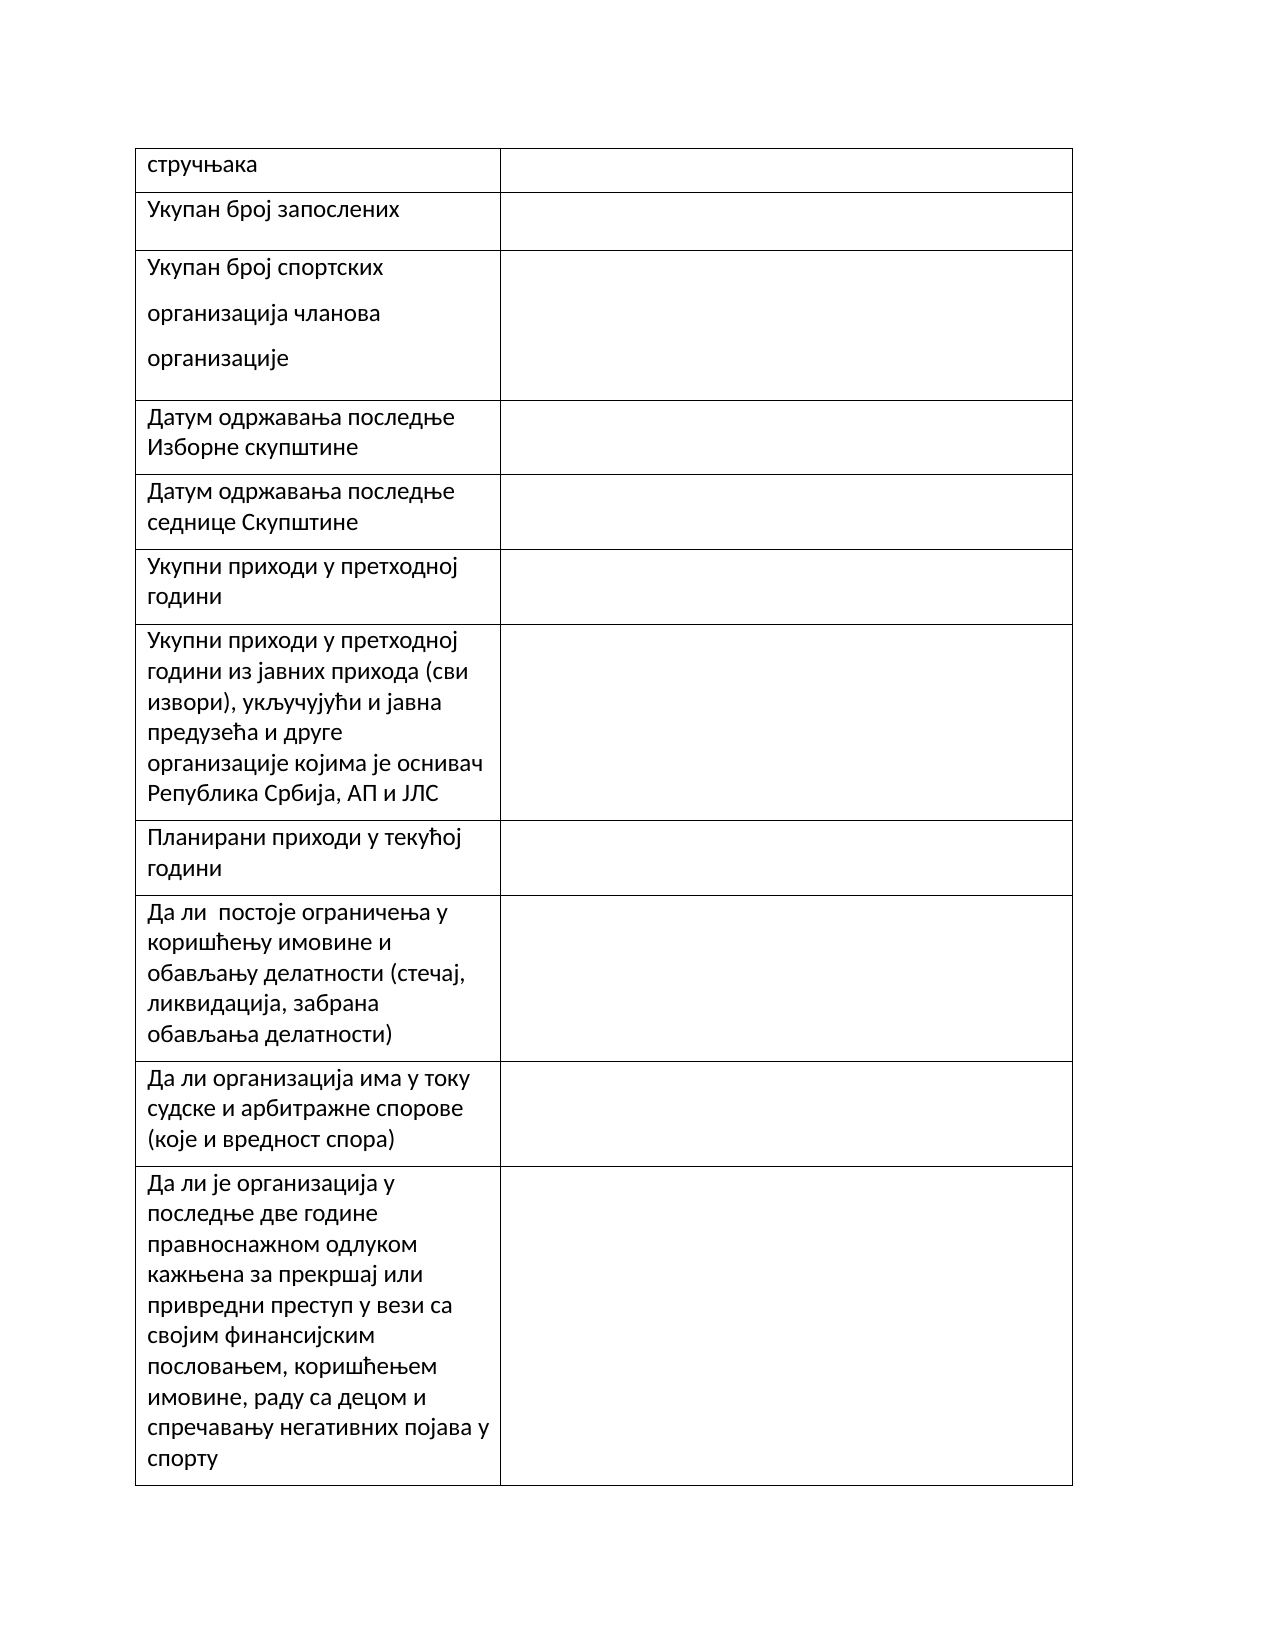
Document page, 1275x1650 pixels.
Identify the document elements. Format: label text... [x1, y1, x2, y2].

table_cell [501, 896, 1072, 1061]
table_cell Планирани приходи у текућој години [136, 821, 500, 895]
table_cell [501, 821, 1072, 895]
table_cell [501, 625, 1072, 820]
table_cell [501, 401, 1072, 474]
table_cell [501, 193, 1072, 250]
table_cell [501, 550, 1072, 623]
table_cell Датум одржавања последње Изборне скупштине [136, 401, 500, 474]
table_cell Да ли је организација у последње две године правноснажном одлуком кажњена за прекршај или привредни преступ у вези са својим финансијским пословањем, коришћењем имовине, раду са децом и спречавању негативних појава у спорту [136, 1167, 500, 1485]
table_cell Да ли организација има у току судске и арбитражне спорове (које и вредност спора) [136, 1062, 500, 1166]
table_cell Укупни приходи у претходној години [136, 550, 500, 623]
table_cell [501, 475, 1072, 549]
table_cell стручњака [136, 149, 500, 192]
table_cell [501, 149, 1072, 192]
table_cell [501, 251, 1072, 400]
table_cell Да ли постоје ограничења у коришћењу имовине и обављању делатности (стечај, ликвидација, забрана обављања делатности) [136, 896, 500, 1061]
table_cell Укупан број спортских организација чланова организације [136, 251, 500, 400]
table_cell [501, 1062, 1072, 1166]
table_cell Датум одржавања последње седнице Скупштине [136, 475, 500, 549]
table_cell Укупан број запослених [136, 193, 500, 250]
table_cell Укупни приходи у претходној години из јавних прихода (сви извори), укључујући и јавна предузећа и друге организације којима је оснивач Република Србија, АП и ЈЛС [136, 625, 500, 820]
table_cell [501, 1167, 1072, 1485]
